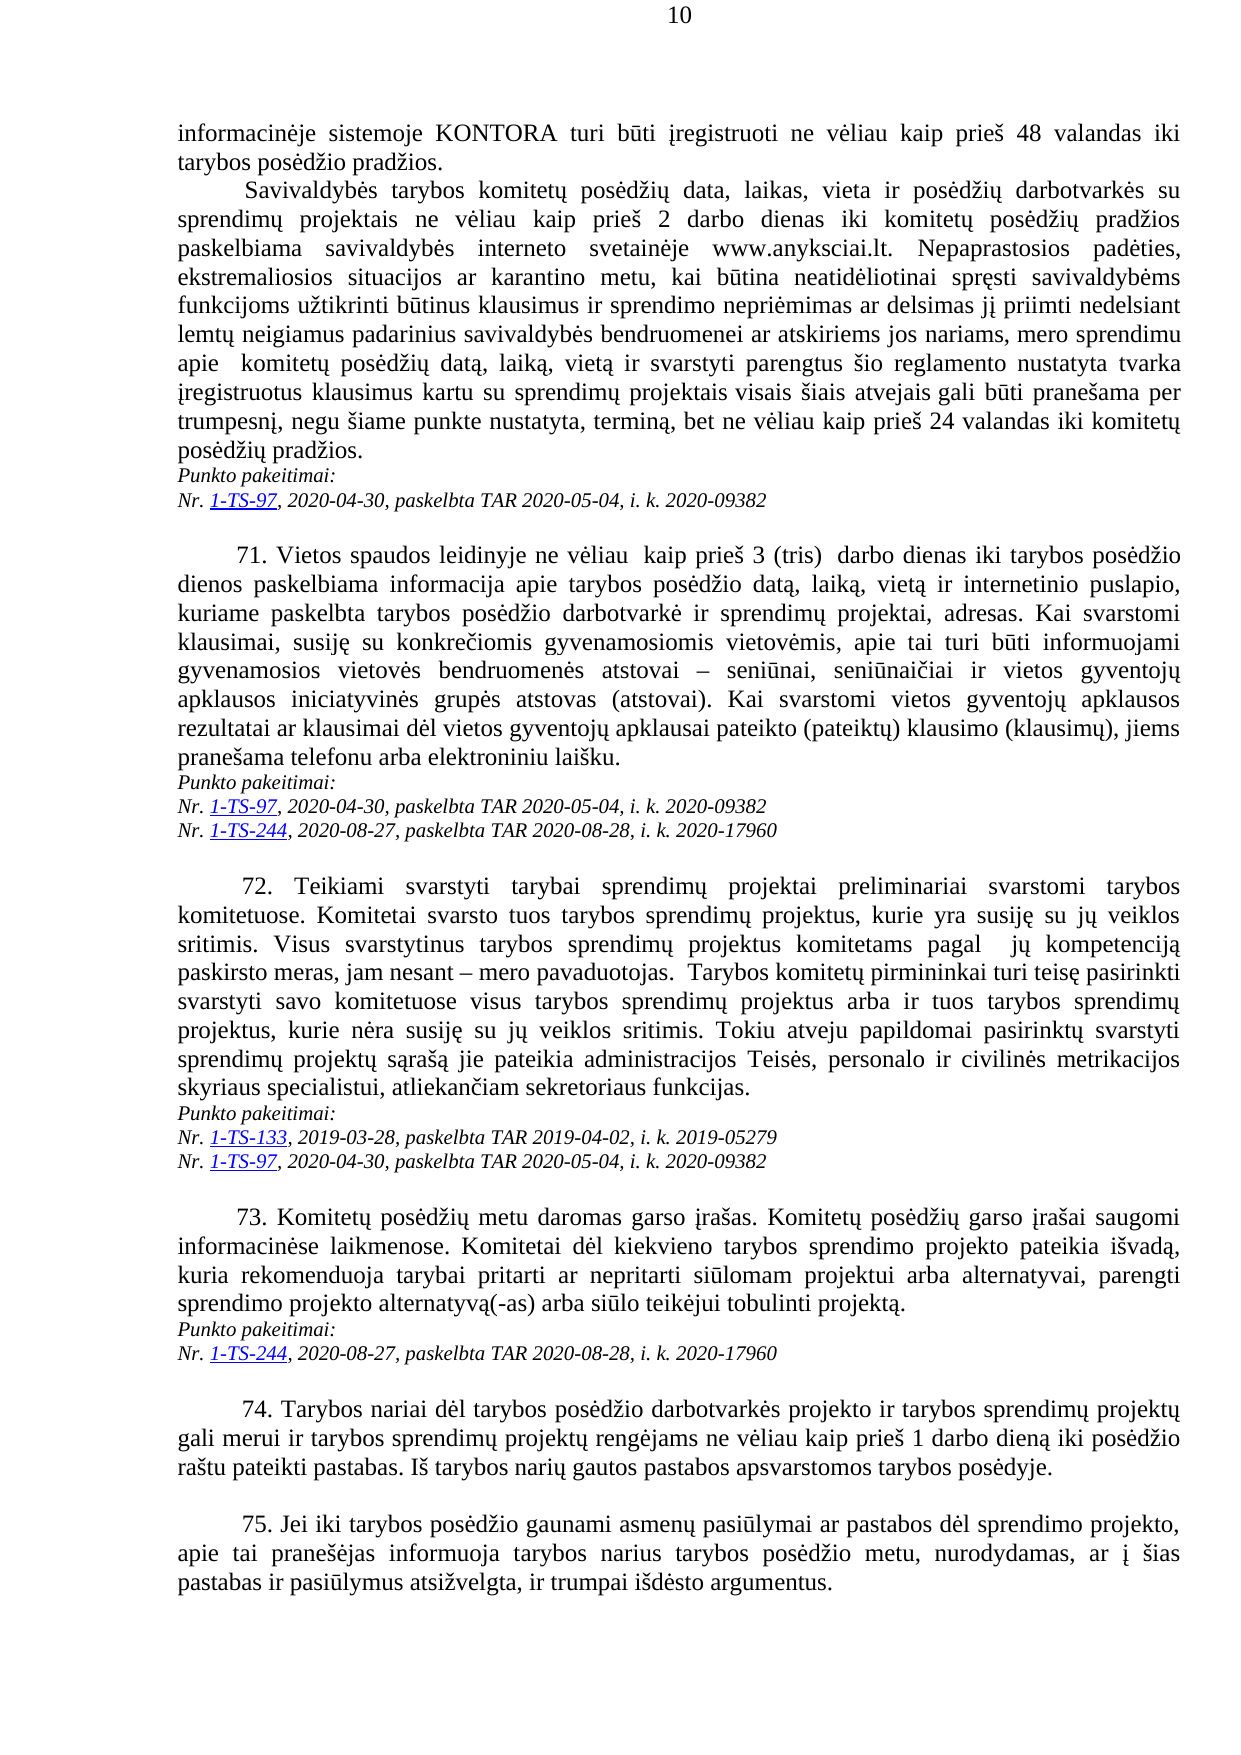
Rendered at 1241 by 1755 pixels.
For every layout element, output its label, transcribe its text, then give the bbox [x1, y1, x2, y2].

text Nr. 1-TS-133, 2019-03-28, paskelbta TAR 2019-04-02, i. k. 2019-05279 [177, 1125, 1181, 1149]
text 73. Komitetų posėdžių metu daromas garso įrašas. Komitetų posėdžių garso įrašai saugomi informacinėse laikmenose. Komitetai dėl kiekvieno tarybos sprendimo projekto pateikia išvadą, kuria rekomenduoja tarybai pritarti ar nepritarti siūlomam projektui arba alternatyvai, parengti sprendimo projekto alternatyvą(-as) arba siūlo teikėjui tobulinti projektą. [177, 1202, 1181, 1317]
text 72. Teikiami svarstyti tarybai sprendimų projektai preliminariai svarstomi tarybos komitetuose. Komitetai svarsto tuos tarybos sprendimų projektus, kurie yra susiję su jų veiklos sritimis. Visus svarstytinus tarybos sprendimų projektus komitetams pagal jų kompetenciją paskirsto meras, jam nesant – mero pavaduotojas. Tarybos komitetų pirmininkai turi teisę pasirinkti svarstyti savo komitetuose visus tarybos sprendimų projektus arba ir tuos tarybos sprendimų projektus, kurie nėra susiję su jų veiklos sritimis. Tokiu atveju papildomai pasirinktų svarstyti sprendimų projektų sąrašą jie pateikia administracijos Teisės, personalo ir civilinės metrikacijos skyriaus specialistui, atliekančiam sekretoriaus funkcijas. [177, 871, 1181, 1101]
text 71. Vietos spaudos leidinyje ne vėliau kaip prieš 3 (tris) darbo dienas iki tarybos posėdžio dienos paskelbiama informacija apie tarybos posėdžio datą, laiką, vietą ir internetinio puslapio, kuriame paskelbta tarybos posėdžio darbotvarkė ir sprendimų projektai, adresas. Kai svarstomi klausimai, susiję su konkrečiomis gyvenamosiomis vietovėmis, apie tai turi būti informuojami gyvenamosios vietovės bendruomenės atstovai – seniūnai, seniūnaičiai ir vietos gyventojų apklausos iniciatyvinės grupės atstovas (atstovai). Kai svarstomi vietos gyventojų apklausos rezultatai ar klausimai dėl vietos gyventojų apklausai pateikto (pateiktų) klausimo (klausimų), jiems pranešama telefonu arba elektroniniu laišku. [177, 540, 1181, 770]
text Punkto pakeitimai: [177, 1317, 1181, 1341]
text Punkto pakeitimai: [177, 770, 1181, 794]
text Punkto pakeitimai: [177, 1101, 1181, 1125]
text 74. Tarybos nariai dėl tarybos posėdžio darbotvarkės projekto ir tarybos sprendimų projektų gali merui ir tarybos sprendimų projektų rengėjams ne vėliau kaip prieš 1 darbo dieną iki posėdžio raštu pateikti pastabas. Iš tarybos narių gautos pastabos apsvarstomos tarybos posėdyje. [177, 1394, 1181, 1480]
text Savivaldybės tarybos komitetų posėdžių data, laikas, vieta ir posėdžių darbotvarkės su sprendimų projektais ne vėliau kaip prieš 2 darbo dienas iki komitetų posėdžių pradžios paskelbiama savivaldybės interneto svetainėje www.anyksciai.lt. Nepaprastosios padėties, ekstremaliosios situacijos ar karantino metu, kai būtina neatidėliotinai spręsti savivaldybėms funkcijoms užtikrinti būtinus klausimus ir sprendimo nepriėmimas ar delsimas jį priimti nedelsiant lemtų neigiamus padarinius savivaldybės bendruomenei ar atskiriems jos nariams, mero sprendimu apie komitetų posėdžių datą, laiką, vietą ir svarstyti parengtus šio reglamento nustatyta tvarka įregistruotus klausimus kartu su sprendimų projektais visais šiais atvejais gali būti pranešama per trumpesnį, negu šiame punkte nustatyta, terminą, bet ne vėliau kaip prieš 24 valandas iki komitetų posėdžių pradžios. [177, 176, 1181, 463]
text 75. Jei iki tarybos posėdžio gaunami asmenų pasiūlymai ar pastabos dėl sprendimo projekto, apie tai pranešėjas informuoja tarybos narius tarybos posėdžio metu, nurodydamas, ar į šias pastabas ir pasiūlymus atsižvelgta, ir trumpai išdėsto argumentus. [177, 1509, 1181, 1595]
text informacinėje sistemoje KONTORA turi būti įregistruoti ne vėliau kaip prieš 48 valandas iki tarybos posėdžio pradžios. [177, 118, 1181, 176]
text Punkto pakeitimai: [177, 463, 1181, 487]
text Nr. 1-TS-244, 2020-08-27, paskelbta TAR 2020-08-28, i. k. 2020-17960 [177, 1341, 1181, 1365]
text Nr. 1-TS-97, 2020-04-30, paskelbta TAR 2020-05-04, i. k. 2020-09382 [177, 1149, 1181, 1173]
text Nr. 1-TS-244, 2020-08-27, paskelbta TAR 2020-08-28, i. k. 2020-17960 [177, 818, 1181, 842]
text Nr. 1-TS-97, 2020-04-30, paskelbta TAR 2020-05-04, i. k. 2020-09382 [177, 794, 1181, 818]
text Nr. 1-TS-97, 2020-04-30, paskelbta TAR 2020-05-04, i. k. 2020-09382 [177, 487, 1181, 512]
